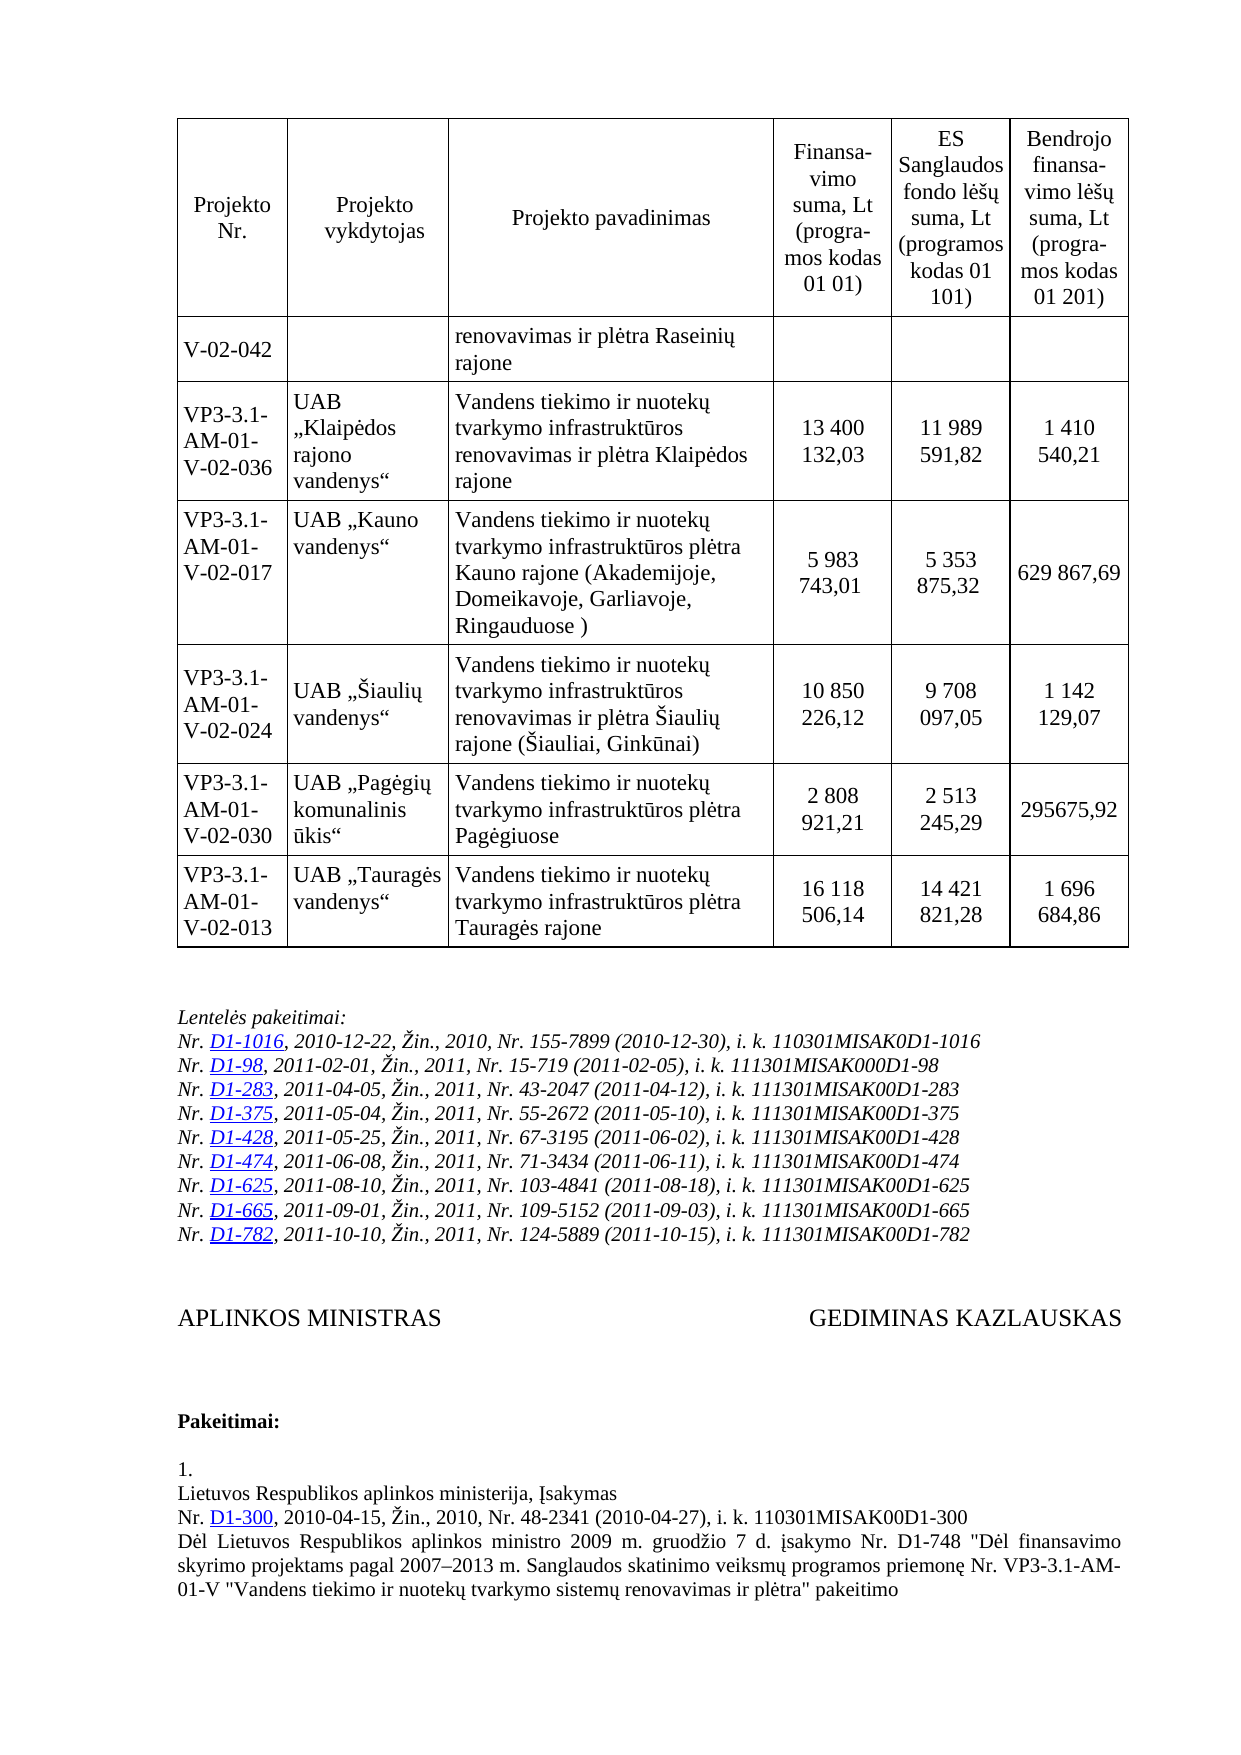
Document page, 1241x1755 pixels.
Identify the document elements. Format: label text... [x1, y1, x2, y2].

table_cell 629 867,69 [1011, 501, 1128, 644]
text Nr. D1-474, 2011-06-08, Žin., 2011, Nr. 71-3434 (2011-06-11), i. k. 111301MISAK00D1-474 [177, 1149, 1122, 1173]
text Nr. D1-782, 2011-10-10, Žin., 2011, Nr. 124-5889 (2011-10-15), i. k. 111301MISAK00D1-782 [177, 1222, 1122, 1246]
table_cell 1 142 129,07 [1011, 645, 1128, 762]
text Nr. D1-300, 2010-04-15, Žin., 2010, Nr. 48-2341 (2010-04-27), i. k. 110301MISAK00D1-300 [177, 1505, 1122, 1529]
table_cell 1 410 540,21 [1011, 382, 1128, 499]
table_cell [892, 317, 1009, 381]
text Nr. D1-1016, 2010-12-22, Žin., 2010, Nr. 155-7899 (2010-12-30), i. k. 110301MISAK0D1-1016 [177, 1029, 1122, 1053]
table_cell UAB „Pagėgių komunalinis ūkis“ [288, 764, 448, 854]
table_cell VP3-3.1-AM-01-V-02-017 [178, 501, 287, 644]
table_cell VP3-3.1-AM-01-V-02-013 [178, 856, 287, 946]
table_cell 16 118 506,14 [774, 856, 891, 946]
table_cell 9 708 097,05 [892, 645, 1009, 762]
table_cell VP3-3.1-AM-01-V-02-030 [178, 764, 287, 854]
table_header Projekto vykdytojas [288, 119, 448, 316]
table_cell 10 850 226,12 [774, 645, 891, 762]
table_cell 2 808 921,21 [774, 764, 891, 854]
table_cell 5 983 743,01 [774, 501, 891, 644]
table_header ES Sanglaudos fondo lėšų suma, Lt (programos kodas 01 101) [892, 119, 1009, 316]
text Lentelės pakeitimai: [177, 1005, 1122, 1029]
table_cell V-02-042 [178, 317, 287, 381]
text Nr. D1-625, 2011-08-10, Žin., 2011, Nr. 103-4841 (2011-08-18), i. k. 111301MISAK00D1-625 [177, 1173, 1122, 1197]
table_cell Vandens tiekimo ir nuotekų tvarkymo infrastruktūros plėtra Kauno rajone (Akademijoje, Domeikavoje, Garliavoje, Ringauduose ) [449, 501, 773, 644]
text Nr. D1-665, 2011-09-01, Žin., 2011, Nr. 109-5152 (2011-09-03), i. k. 111301MISAK00D1-665 [177, 1197, 1122, 1222]
table_header Projekto pavadinimas [449, 119, 773, 316]
text Aplinkos ministras Gediminas Kazlauskas [177, 1303, 1122, 1332]
table_cell 5 353 875,32 [892, 501, 1009, 644]
table_cell 2 513 245,29 [892, 764, 1009, 854]
table_cell 1 696 684,86 [1011, 856, 1128, 946]
table_header Bendrojo finansa-vimo lėšų suma, Lt (progra-mos kodas 01 201) [1011, 119, 1128, 316]
table_cell UAB „Šiaulių vandenys“ [288, 645, 448, 762]
table_cell Vandens tiekimo ir nuotekų tvarkymo infrastruktūros renovavimas ir plėtra Klaipėdos rajone [449, 382, 773, 499]
table_cell VP3-3.1-AM-01-V-02-024 [178, 645, 287, 762]
table_cell 11 989 591,82 [892, 382, 1009, 499]
table_cell [774, 317, 891, 381]
table_cell 13 400 132,03 [774, 382, 891, 499]
table_cell Vandens tiekimo ir nuotekų tvarkymo infrastruktūros renovavimas ir plėtra Šiaulių rajone (Šiauliai, Ginkūnai) [449, 645, 773, 762]
text Lietuvos Respublikos aplinkos ministerija, Įsakymas [177, 1481, 1122, 1505]
text 1. [177, 1457, 1122, 1481]
table_cell UAB „Klaipėdos rajono vandenys“ [288, 382, 448, 499]
table_cell Vandens tiekimo ir nuotekų tvarkymo infrastruktūros plėtra Tauragės rajone [449, 856, 773, 946]
text Nr. D1-98, 2011-02-01, Žin., 2011, Nr. 15-719 (2011-02-05), i. k. 111301MISAK000D1-98 [177, 1053, 1122, 1077]
text Nr. D1-375, 2011-05-04, Žin., 2011, Nr. 55-2672 (2011-05-10), i. k. 111301MISAK00D1-375 [177, 1101, 1122, 1125]
text Nr. D1-428, 2011-05-25, Žin., 2011, Nr. 67-3195 (2011-06-02), i. k. 111301MISAK00D1-428 [177, 1125, 1122, 1149]
table_header Finansa-vimo suma, Lt (progra-mos kodas 01 01) [774, 119, 891, 316]
table_cell UAB „Tauragės vandenys“ [288, 856, 448, 946]
text Dėl Lietuvos Respublikos aplinkos ministro 2009 m. gruodžio 7 d. įsakymo Nr. D1-748 "Dėl finansavimo skyrimo projektams pagal 2007–2013 m. Sanglaudos skatinimo veiksmų programos priemonę Nr. VP3-3.1-AM-01-V "Vandens tiekimo ir nuotekų tvarkymo sistemų renovavimas ir plėtra" pakeitimo [177, 1529, 1122, 1601]
table_cell Vandens tiekimo ir nuotekų tvarkymo infrastruktūros plėtra Pagėgiuose [449, 764, 773, 854]
table_cell renovavimas ir plėtra Raseinių rajone [449, 317, 773, 381]
text Nr. D1-283, 2011-04-05, Žin., 2011, Nr. 43-2047 (2011-04-12), i. k. 111301MISAK00D1-283 [177, 1077, 1122, 1101]
table_cell [1011, 317, 1128, 381]
table_cell VP3-3.1-AM-01-V-02-036 [178, 382, 287, 499]
text Pakeitimai: [177, 1409, 1122, 1433]
table_cell UAB „Kauno vandenys“ [288, 501, 448, 644]
table_cell 14 421 821,28 [892, 856, 1009, 946]
table_cell [288, 317, 448, 381]
table_header Projekto Nr. [178, 119, 287, 316]
table_cell 295675,92 [1011, 764, 1128, 854]
